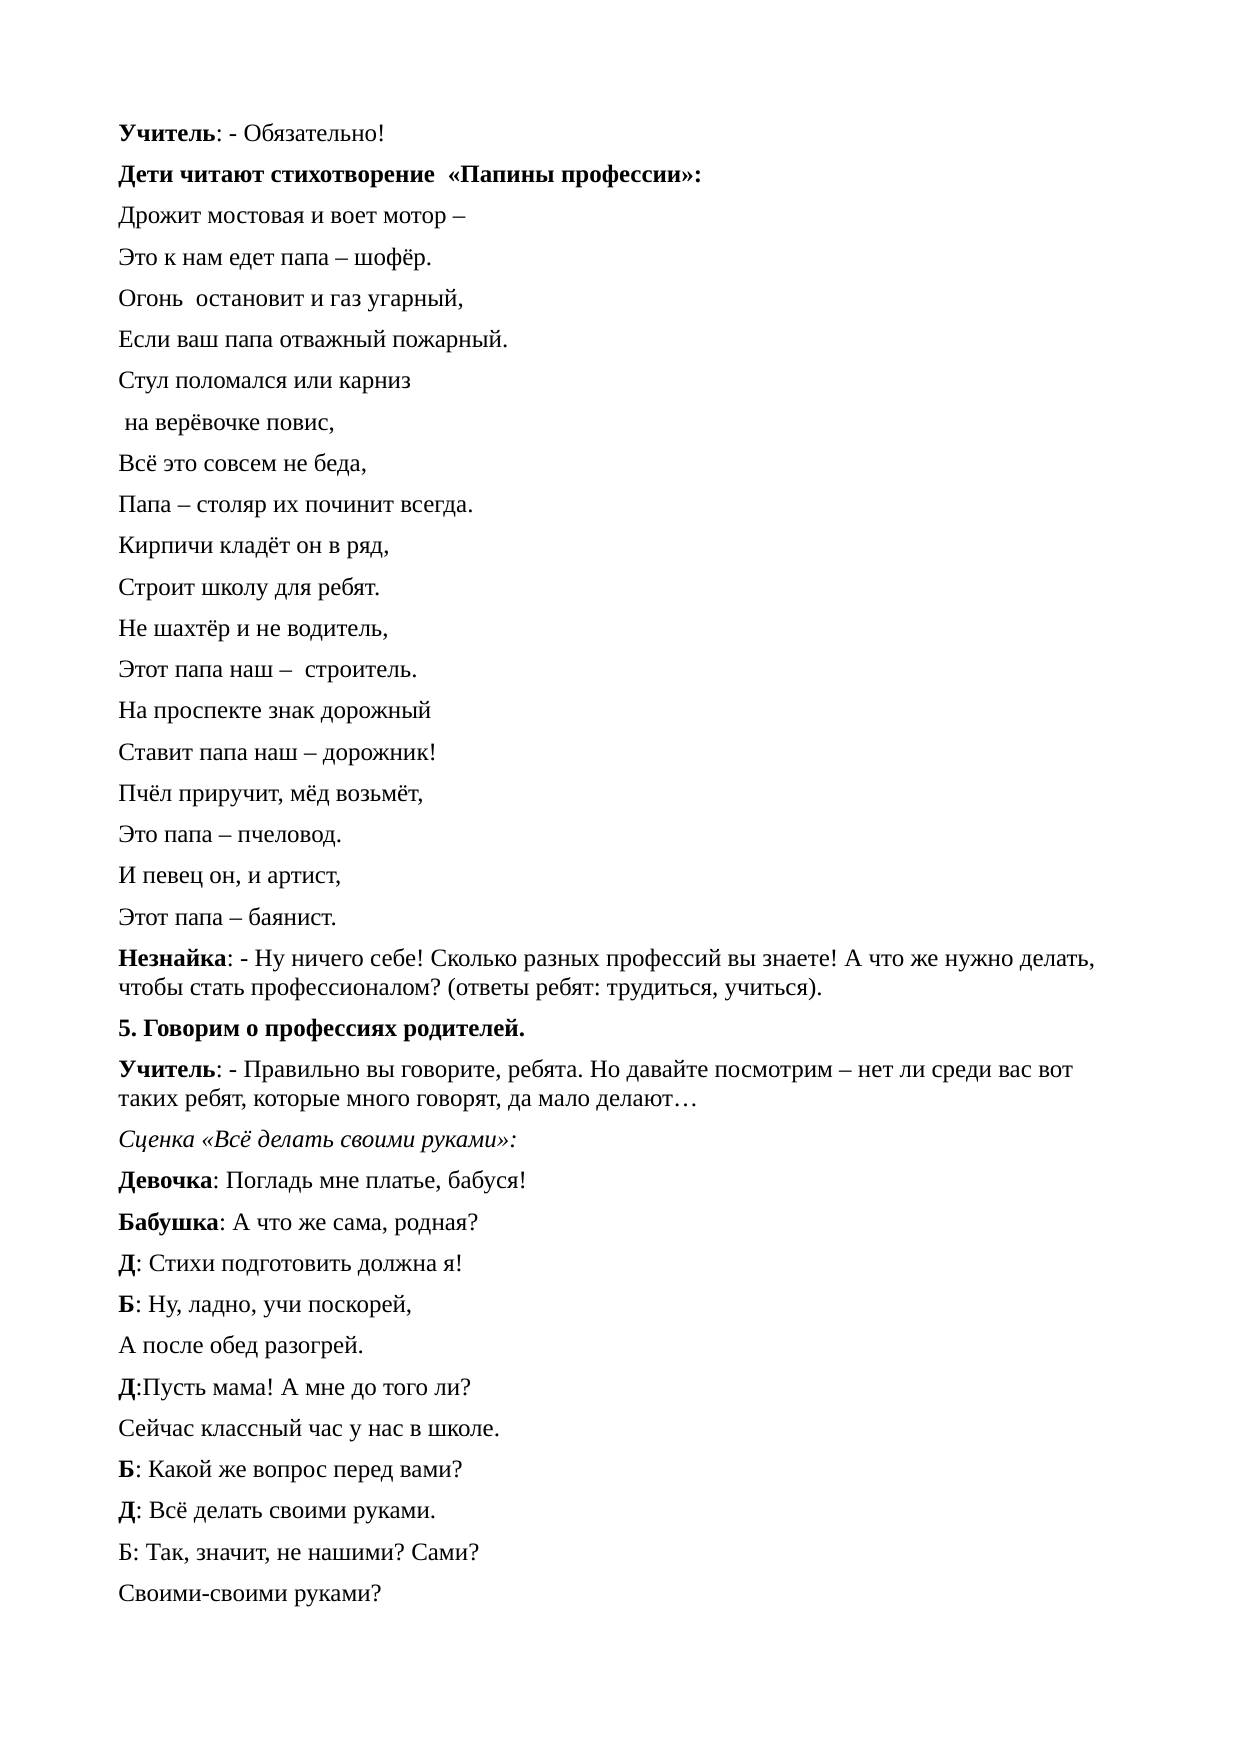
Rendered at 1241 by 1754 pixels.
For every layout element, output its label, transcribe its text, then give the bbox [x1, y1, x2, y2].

text Этот папа – баянист. [118, 902, 1122, 931]
text Б: Ну, ладно, учи поскорей, [118, 1289, 1122, 1318]
text Дети читают стихотворение «Папины профессии»: [118, 159, 1122, 188]
text Б: Какой же вопрос перед вами? [118, 1454, 1122, 1483]
text Бабушка: А что же сама, родная? [118, 1207, 1122, 1236]
text Д:Пусть мама! А мне до того ли? [118, 1372, 1122, 1401]
text 5. Говорим о профессиях родителей. [118, 1013, 1122, 1042]
text Огонь остановит и газ угарный, [118, 283, 1122, 312]
text Не шахтёр и не водитель, [118, 613, 1122, 642]
text Кирпичи кладёт он в ряд, [118, 531, 1122, 559]
text Ставит папа наш – дорожник! [118, 737, 1122, 766]
text Дрожит мостовая и воет мотор – [118, 201, 1122, 229]
text на верёвочке повис, [118, 407, 1122, 436]
text Сценка «Всё делать своими руками»: [118, 1124, 1122, 1153]
text Стул поломался или карниз [118, 366, 1122, 394]
text Всё это совсем не беда, [118, 448, 1122, 477]
text Д: Всё делать своими руками. [118, 1496, 1122, 1524]
text Девочка: Погладь мне платье, бабуся! [118, 1166, 1122, 1194]
text Своими-своими руками? [118, 1578, 1122, 1607]
text Учитель: - Правильно вы говорите, ребята. Но давайте посмотрим – нет ли среди вас вот таких ребят, которые много говорят, да мало делают… [118, 1054, 1122, 1112]
text Незнайка: - Ну ничего себе! Сколько разных профессий вы знаете! А что же нужно делать, чтобы стать профессионалом? (ответы ребят: трудиться, учиться). [118, 943, 1122, 1001]
text Папа – столяр их починит всегда. [118, 489, 1122, 518]
text На проспекте знак дорожный [118, 696, 1122, 724]
text Учитель: - Обязательно! [118, 118, 1122, 147]
text Сейчас классный час у нас в школе. [118, 1413, 1122, 1442]
text Строит школу для ребят. [118, 572, 1122, 601]
text Пчёл приручит, мёд возьмёт, [118, 778, 1122, 807]
text Этот папа наш – строитель. [118, 654, 1122, 683]
text Это к нам едет папа – шофёр. [118, 242, 1122, 271]
text И певец он, и артист, [118, 861, 1122, 889]
text Если ваш папа отважный пожарный. [118, 324, 1122, 353]
text Б: Так, значит, не нашими? Сами? [118, 1537, 1122, 1566]
text Д: Стихи подготовить должна я! [118, 1248, 1122, 1277]
text А после обед разогрей. [118, 1331, 1122, 1359]
text Это папа – пчеловод. [118, 819, 1122, 848]
